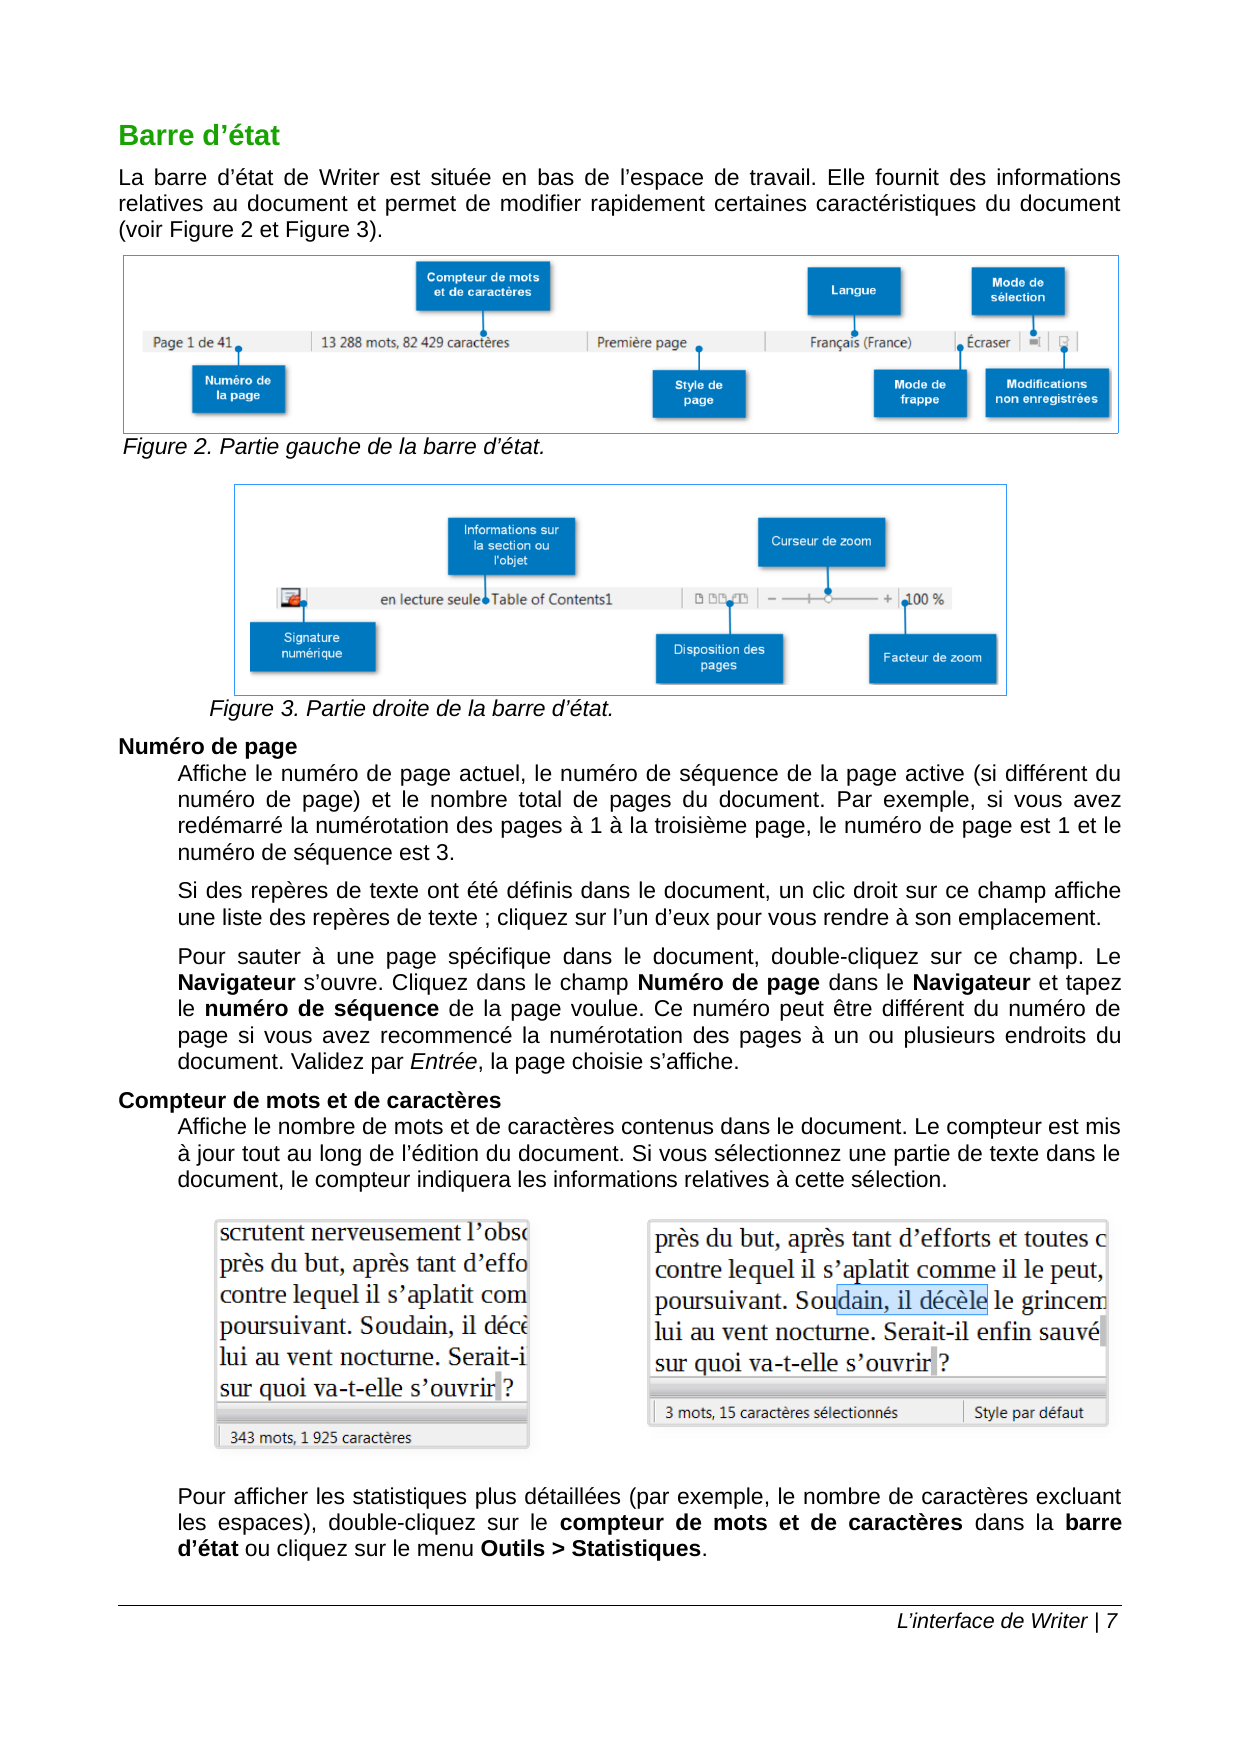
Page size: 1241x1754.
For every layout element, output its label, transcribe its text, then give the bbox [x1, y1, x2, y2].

text [124, 256, 1118, 433]
text La barre d’état de Writer est située en bas de l’espace de travail. Elle fournit des informations relatives au document et permet de modifier rapidement certaines caractéristiques du document (voir Figure 2 et Figure 3). [118, 163, 1122, 242]
picture [199, 1205, 545, 1464]
table_header [124, 1205, 620, 1468]
text Pour afficher les statistiques plus détaillées (par exemple, le nombre de caractères excluant les espaces), double-cliquez sur le compteur de mots et de caractères dans la barre d’état ou cliquez sur le menu Outils > Statistiques. [177, 1483, 1122, 1562]
picture [632, 1205, 1124, 1442]
text Numéro de page [118, 733, 1122, 759]
table_header [620, 1205, 1123, 1468]
text Pour sauter à une page spécifique dans le document, double-cliquez sur ce champ. Le Navigateur s’ouvre. Cliquez dans le champ Numéro de page dans le Navigateur et tapez le numéro de séquence de la page voulue. Ce numéro peut être différent du numéro de page si vous avez recommencé la numérotation des pages à un ou plusieurs endroits du document. Validez par Entrée, la page choisie s’affiche. [177, 943, 1122, 1074]
text Figure 3. Partie droite de la barre d’état. [209, 484, 1031, 721]
text Si des repères de texte ont été définis dans le document, un clic droit sur ce champ affiche une liste des repères de texte ; cliquez sur l’un d’eux pour vous rendre à son emplacement. [177, 877, 1122, 930]
text Affiche le nombre de mots et de caractères contenus dans le document. Le compteur est mis à jour tout au long de l’édition du document. Si vous sélectionnez une partie de texte dans le document, le compteur indiquera les informations relatives à cette sélection. [177, 1113, 1122, 1192]
text Figure 2. Partie gauche de la barre d’état. [123, 434, 1118, 459]
picture [125, 258, 1115, 431]
text Compteur de mots et de caractères [118, 1087, 1122, 1113]
text Affiche le numéro de page actuel, le numéro de séquence de la page active (si différent du numéro de page) et le nombre total de pages du document. Par exemple, si vous avez redémarré la numérotation des pages à 1 à la troisième page, le numéro de page est 1 et le numéro de séquence est 3. [177, 759, 1122, 865]
picture [236, 486, 1004, 692]
subtitle Barre d’état [118, 118, 1122, 152]
